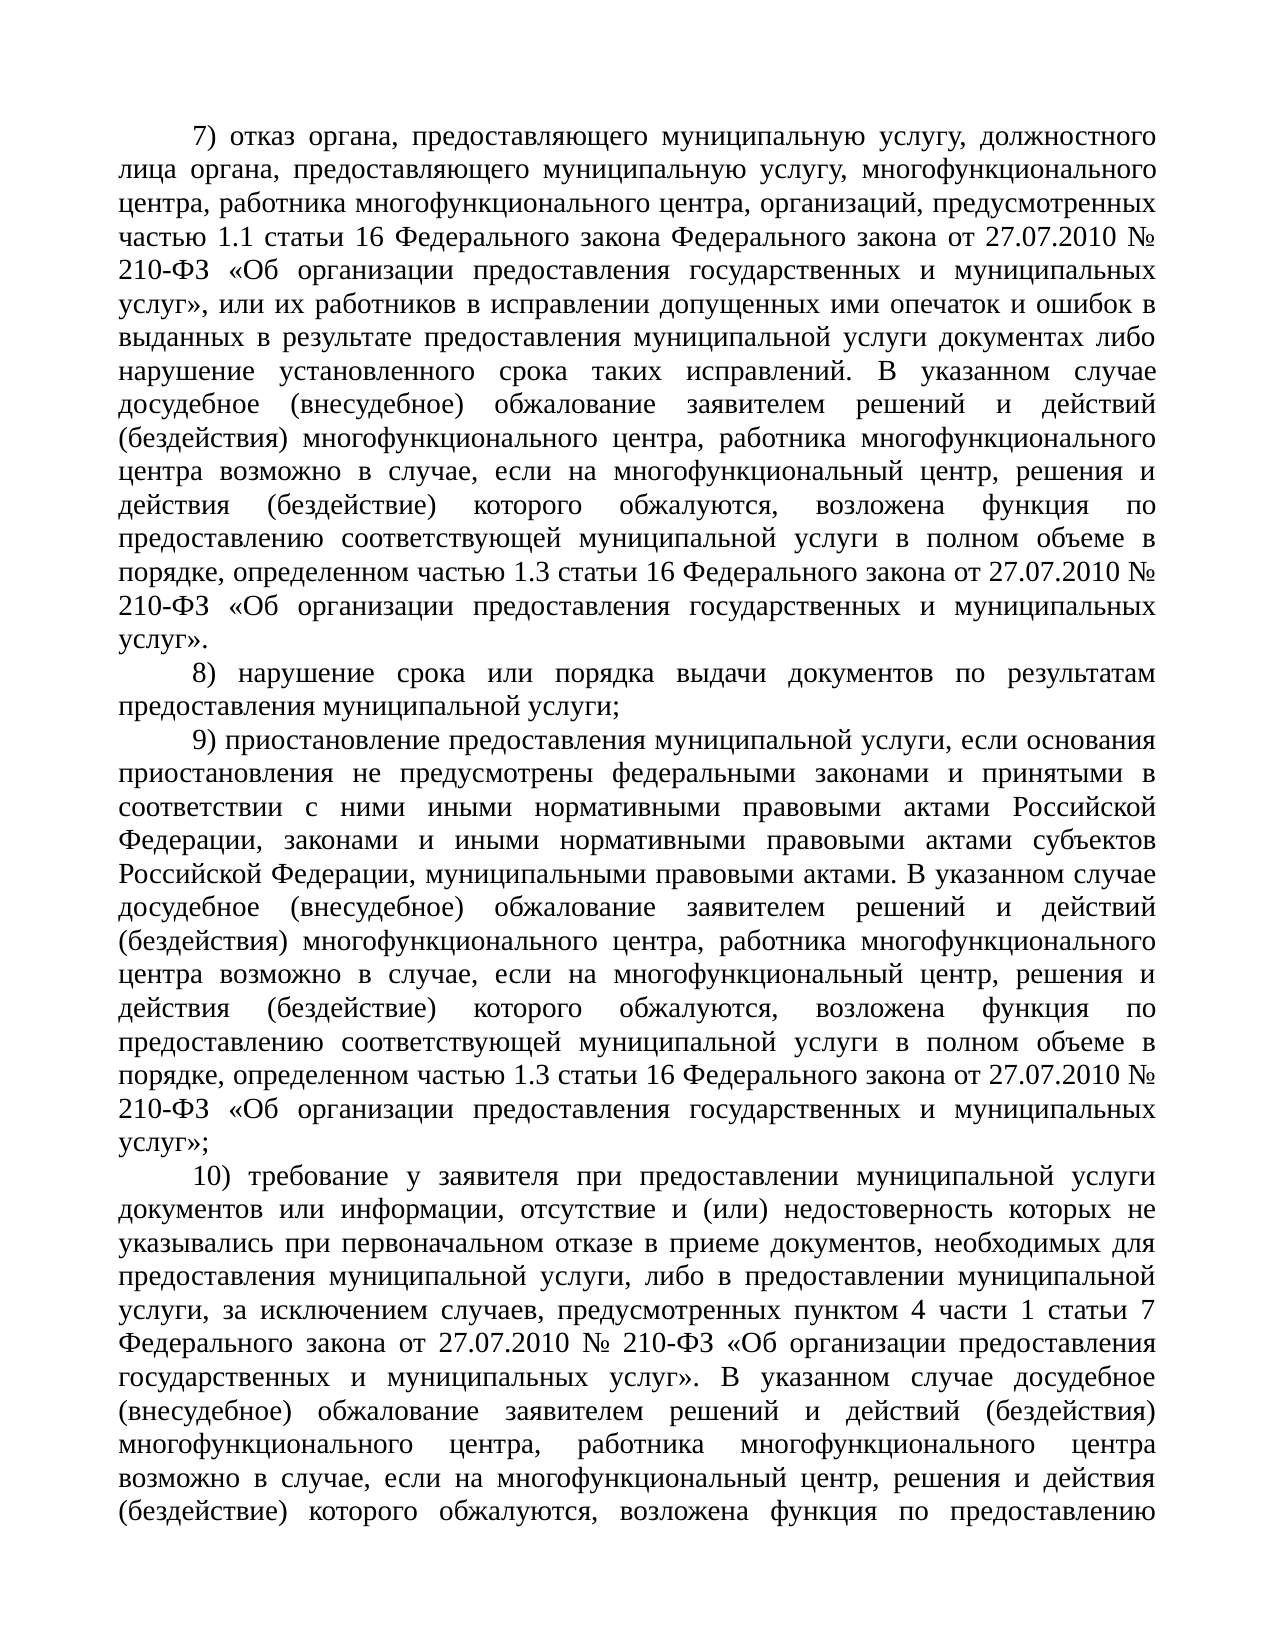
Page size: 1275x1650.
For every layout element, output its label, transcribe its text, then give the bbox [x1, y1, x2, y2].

text 10) требование у заявителя при предоставлении муниципальной услуги документов или информации, отсутствие и (или) недостоверность которых не указывались при первоначальном отказе в приеме документов, необходимых для предоставления муниципальной услуги, либо в предоставлении муниципальной услуги, за исключением случаев, предусмотренных пунктом 4 части 1 статьи 7 Федерального закона от 27.07.2010 № 210-ФЗ «Об организации предоставления государственных и муниципальных услуг». В указанном случае досудебное (внесудебное) обжалование заявителем решений и действий (бездействия) многофункционального центра, работника многофункционального центра возможно в случае, если на многофункциональный центр, решения и действия (бездействие) которого обжалуются, возложена функция по предоставлению [118, 1158, 1157, 1527]
text 8) нарушение срока или порядка выдачи документов по результатам предоставления муниципальной услуги; [118, 655, 1157, 722]
text 7) отказ органа, предоставляющего муниципальную услугу, должностного лица органа, предоставляющего муниципальную услугу, многофункционального центра, работника многофункционального центра, организаций, предусмотренных частью 1.1 статьи 16 Федерального закона Федерального закона от 27.07.2010 № 210-ФЗ «Об организации предоставления государственных и муниципальных услуг», или их работников в исправлении допущенных ими опечаток и ошибок в выданных в результате предоставления муниципальной услуги документах либо нарушение установленного срока таких исправлений. В указанном случае досудебное (внесудебное) обжалование заявителем решений и действий (бездействия) многофункционального центра, работника многофункционального центра возможно в случае, если на многофункциональный центр, решения и действия (бездействие) которого обжалуются, возложена функция по предоставлению соответствующей муниципальной услуги в полном объеме в порядке, определенном частью 1.3 статьи 16 Федерального закона от 27.07.2010 № 210-ФЗ «Об организации предоставления государственных и муниципальных услуг». [118, 118, 1157, 655]
text 9) приостановление предоставления муниципальной услуги, если основания приостановления не предусмотрены федеральными законами и принятыми в соответствии с ними иными нормативными правовыми актами Российской Федерации, законами и иными нормативными правовыми актами субъектов Российской Федерации, муниципальными правовыми актами. В указанном случае досудебное (внесудебное) обжалование заявителем решений и действий (бездействия) многофункционального центра, работника многофункционального центра возможно в случае, если на многофункциональный центр, решения и действия (бездействие) которого обжалуются, возложена функция по предоставлению соответствующей муниципальной услуги в полном объеме в порядке, определенном частью 1.3 статьи 16 Федерального закона от 27.07.2010 № 210-ФЗ «Об организации предоставления государственных и муниципальных услуг»; [118, 722, 1157, 1158]
